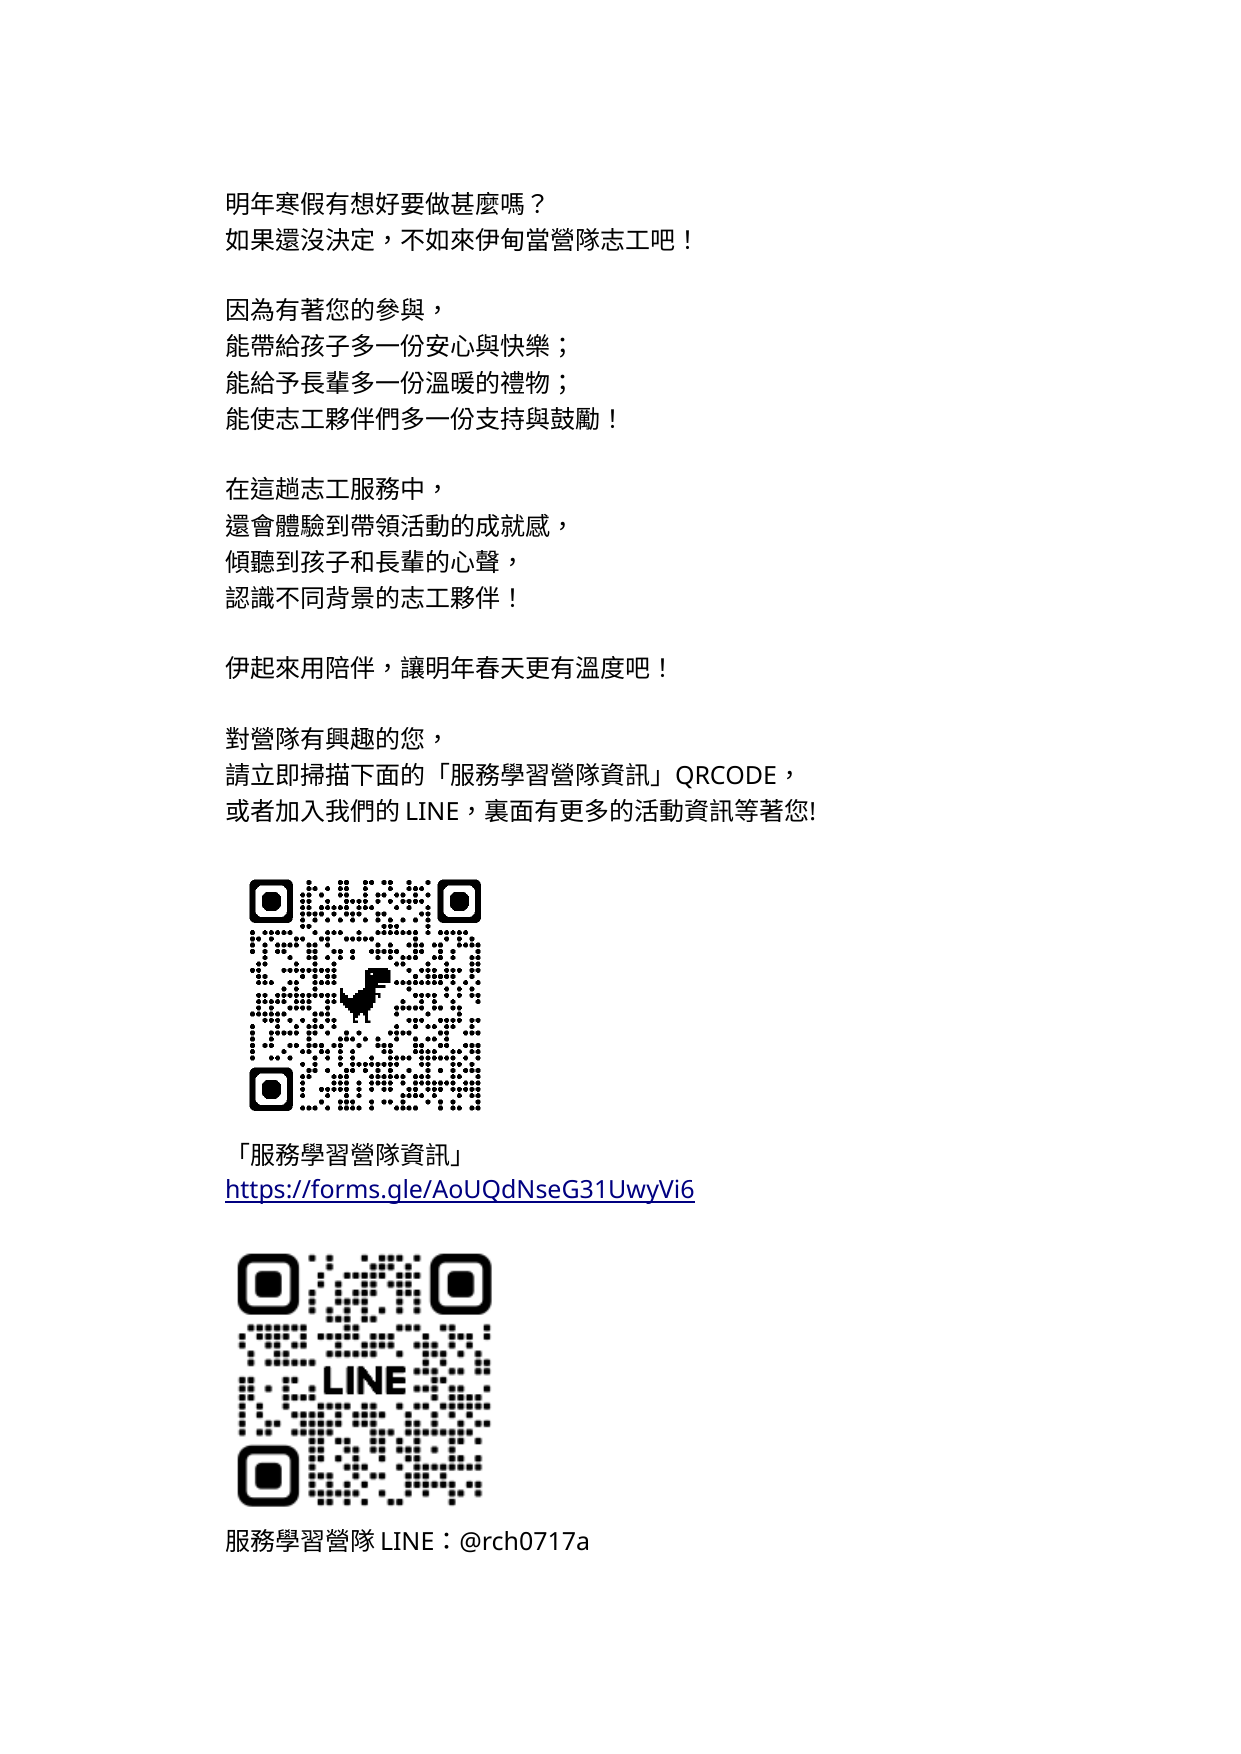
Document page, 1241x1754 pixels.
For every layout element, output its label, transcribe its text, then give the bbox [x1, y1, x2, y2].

text 或者加入我們的LINE，裏面有更多的活動資訊等著您! [225, 792, 1053, 828]
text 明年寒假有想好要做甚麼嗎？ [225, 184, 1053, 220]
text 能帶給孩子多一份安心與快樂； [225, 327, 1053, 363]
text 能使志工夥伴們多一份支持與鼓勵！ [225, 399, 1053, 436]
text 「服務學習營隊資訊」 [225, 1136, 1053, 1172]
text 能給予長輩多一份溫暖的禮物； [225, 363, 1053, 399]
text 伊起來用陪伴，讓明年春天更有溫度吧！ [225, 649, 1053, 685]
text 因為有著您的參與， [225, 291, 1053, 327]
text 請立即掃描下面的「服務學習營隊資訊」QRCODE， [225, 755, 1053, 792]
text 服務學習營隊LINE：@rch0717a [225, 1521, 1053, 1557]
text 認識不同背景的志工夥伴！ [225, 578, 1053, 615]
text 如果還沒決定，不如來伊甸當營隊志工吧！ [225, 220, 1053, 257]
text 對營隊有興趣的您， [225, 719, 1053, 755]
text 在這趟志工服務中， 還會體驗到帶領活動的成就感， 傾聽到孩子和長輩的心聲， [225, 470, 1053, 578]
text https://forms.gle/AoUQdNseG31UwyVi6 [225, 1172, 1053, 1206]
